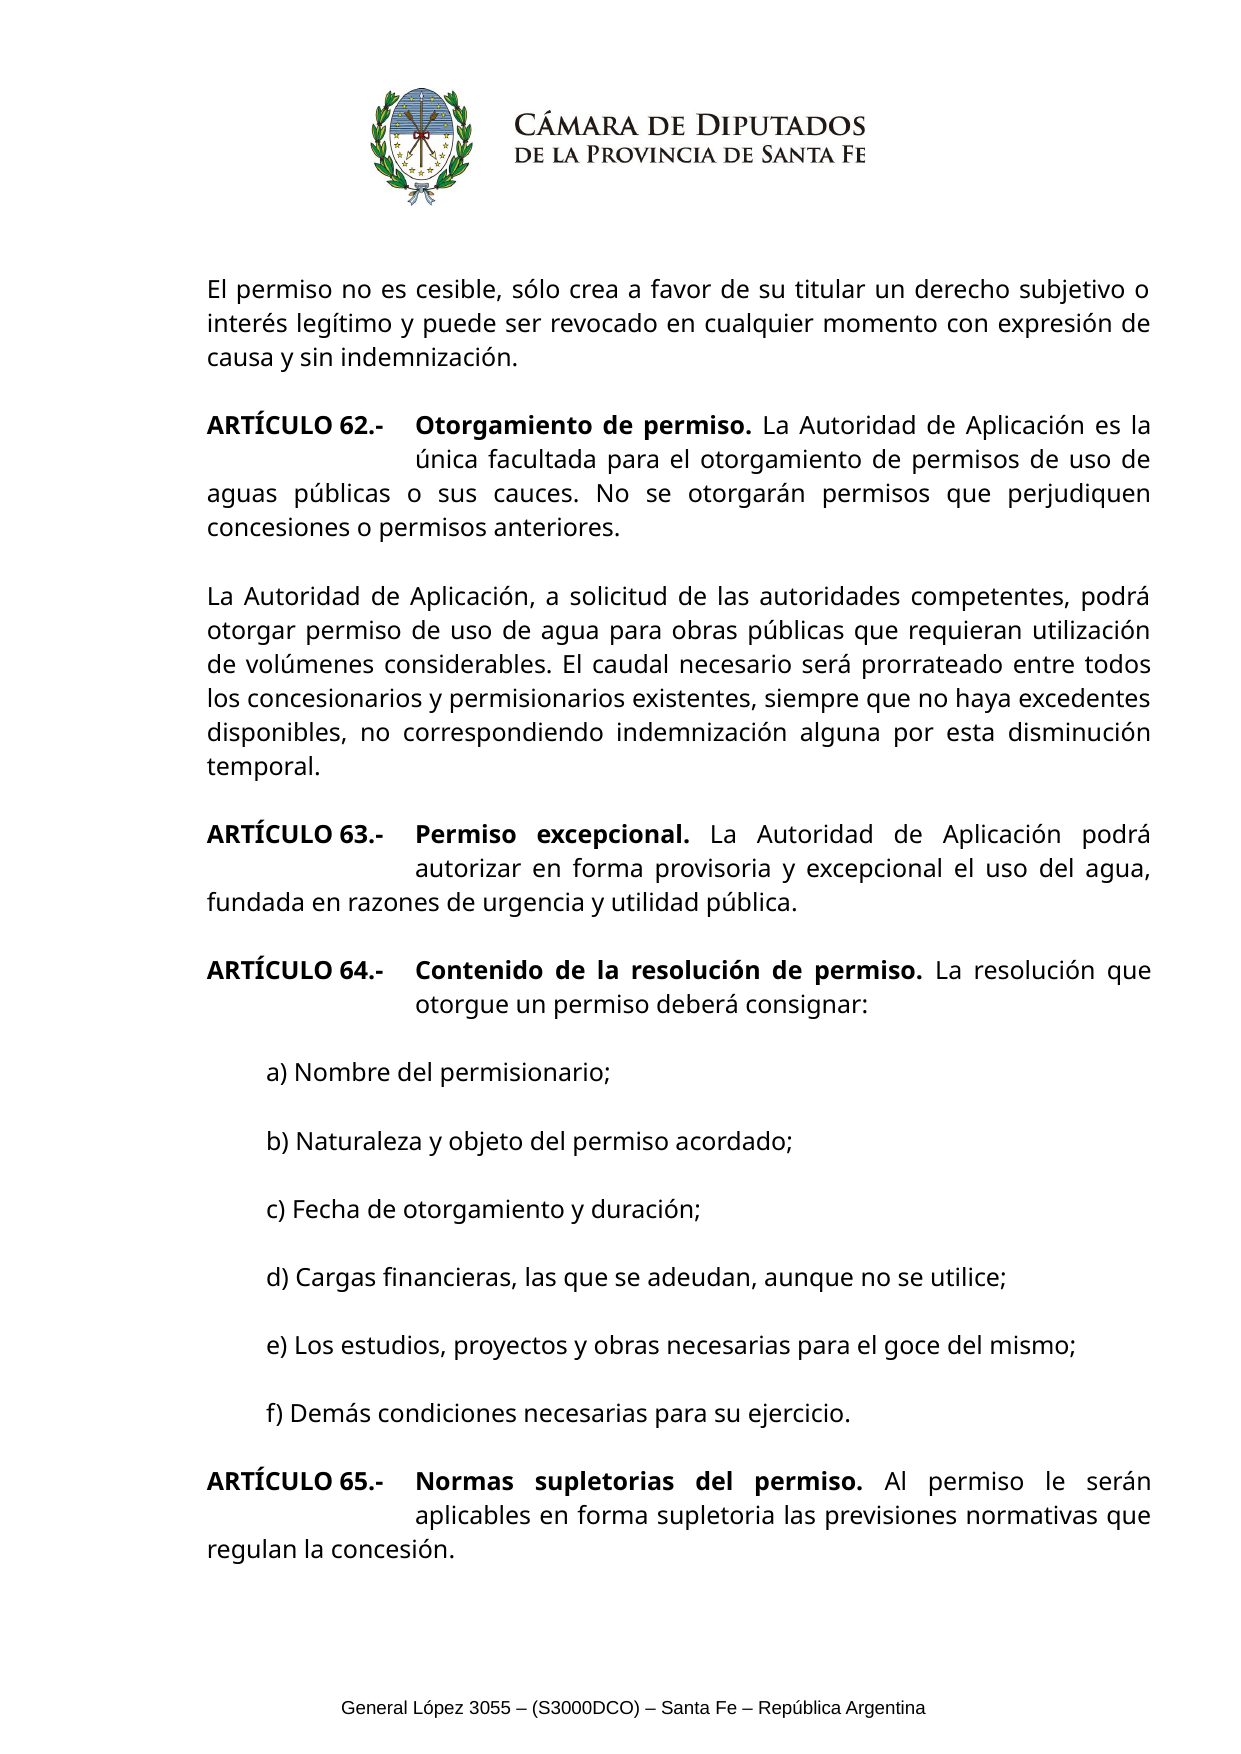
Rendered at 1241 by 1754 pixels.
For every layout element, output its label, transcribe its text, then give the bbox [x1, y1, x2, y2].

text e) Los estudios, proyectos y obras necesarias para el goce del mismo; [266, 1328, 1152, 1362]
text La Autoridad de Aplicación, a solicitud de las autoridades competentes, podrá otorgar permiso de uso de agua para obras públicas que requieran utilización de volúmenes considerables. El caudal necesario será prorrateado entre todos los concesionarios y permisionarios existentes, siempre que no haya excedentes disponibles, no correspondiendo indemnización alguna por esta disminución temporal. [207, 578, 1152, 783]
text Otorgamiento de permiso. La Autoridad de Aplicación es la única facultada para el otorgamiento de permisos de uso de aguas públicas o sus cauces. No se otorgarán permisos que perjudiquen concesiones o permisos anteriores. [207, 408, 1152, 544]
table_header ARTÍCULO 62.- [207, 408, 415, 458]
text a) Nombre del permisionario; [266, 1055, 1152, 1089]
text Contenido de la resolución de permiso. La resolución que otorgue un permiso deberá consignar: [207, 953, 1152, 1021]
text El permiso no es cesible, sólo crea a favor de su titular un derecho subjetivo o interés legítimo y puede ser revocado en cualquier momento con expresión de causa y sin indemnización. [207, 272, 1152, 374]
text f) Demás condiciones necesarias para su ejercicio. [266, 1396, 1152, 1430]
table_header ARTÍCULO 64.- [207, 953, 415, 1003]
text Normas supletorias del permiso. Al permiso le serán aplicables en forma supletoria las previsiones normativas que regulan la concesión. [207, 1464, 1152, 1566]
text d) Cargas financieras, las que se adeudan, aunque no se utilice; [266, 1259, 1152, 1293]
text b) Naturaleza y objeto del permiso acordado; [266, 1123, 1152, 1157]
text c) Fecha de otorgamiento y duración; [266, 1191, 1152, 1225]
picture [370, 88, 866, 210]
table_header ARTÍCULO 65.- [207, 1464, 415, 1514]
table_header ARTÍCULO 63.- [207, 817, 415, 867]
text Permiso excepcional. La Autoridad de Aplicación podrá autorizar en forma provisoria y excepcional el uso del agua, fundada en razones de urgencia y utilidad pública. [207, 817, 1152, 919]
